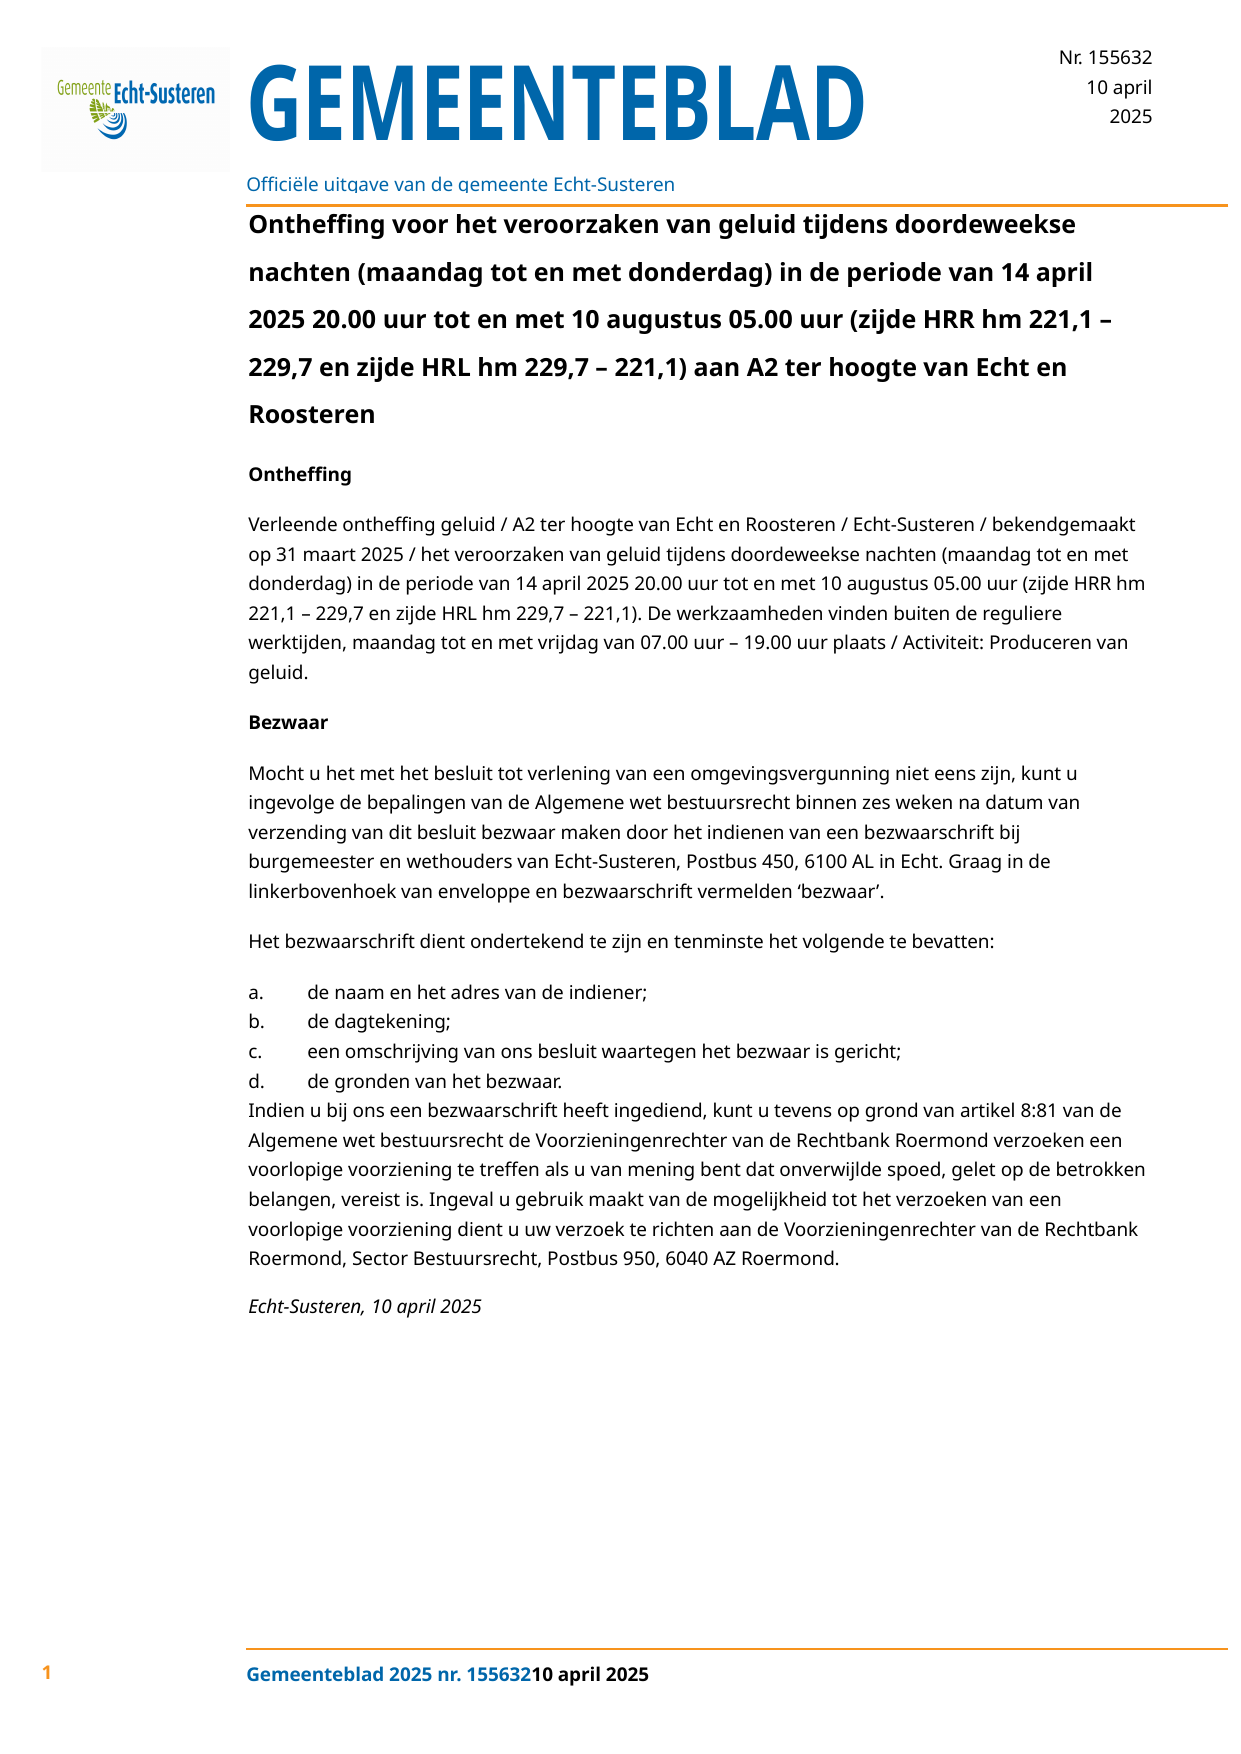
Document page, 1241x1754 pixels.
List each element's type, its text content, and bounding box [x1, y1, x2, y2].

list een omschrijving van ons besluit waartegen het bezwaar is gericht; [248, 1038, 1152, 1064]
text Mocht u het met het besluit tot verlening van een omgevingsvergunning niet eens zijn, kunt u ingevolge de bepalingen van de Algemene wet bestuursrecht binnen zes weken na datum van verzending van dit besluit bezwaar maken door het indienen van een bezwaarschrift bij burgemeester en wethouders van Echt-Susteren, Postbus 450, 6100 AL in Echt. Graag in de linkerbovenhoek van enveloppe en bezwaarschrift vermelden ‘bezwaar’. [248, 760, 1152, 904]
text Het bezwaarschrift dient ondertekend te zijn en tenminste het volgende te bevatten: [248, 929, 1152, 954]
text Ontheffing [248, 461, 1152, 486]
picture [41, 47, 231, 172]
text Echt-Susteren, 10 april 2025 [248, 1293, 1152, 1319]
list de dagtekening; [248, 1009, 1152, 1034]
text Indien u bij ons een bezwaarschrift heeft ingediend, kunt u tevens op grond van artikel 8:81 van de Algemene wet bestuursrecht de Voorzieningenrechter van de Rechtbank Roermond verzoeken een voorlopige voorziening te treffen als u van mening bent dat onverwijlde spoed, gelet op de betrokken belangen, vereist is. Ingeval u gebruik maakt van de mogelijkheid tot het verzoeken van een voorlopige voorziening dient u uw verzoek te richten aan de Voorzieningenrechter van de Rechtbank Roermond, Sector Bestuursrecht, Postbus 950, 6040 AZ Roermond. [248, 1097, 1152, 1271]
text Bezwaar [248, 709, 1152, 735]
list de gronden van het bezwaar. [248, 1068, 1152, 1093]
list de naam en het adres van de indiener; [248, 979, 1152, 1005]
text Verleende ontheffing geluid / A2 ter hoogte van Echt en Roosteren / Echt-Susteren / bekendgemaakt op 31 maart 2025 / het veroorzaken van geluid tijdens doordeweekse nachten (maandag tot en met donderdag) in de periode van 14 april 2025 20.00 uur tot en met 10 augustus 05.00 uur (zijde HRR hm 221,1 – 229,7 en zijde HRL hm 229,7 – 221,1). De werkzaamheden vinden buiten de reguliere werktijden, maandag tot en met vrijdag van 07.00 uur – 19.00 uur plaats / Activiteit: Produceren van geluid. [248, 511, 1152, 685]
text Ontheffing voor het veroorzaken van geluid tijdens doordeweekse nachten (maandag tot en met donderdag) in de periode van 14 april 2025 20.00 uur tot en met 10 augustus 05.00 uur (zijde HRR hm 221,1 – 229,7 en zijde HRL hm 229,7 – 221,1) aan A2 ter hoogte van Echt en Roosteren [248, 207, 1152, 431]
